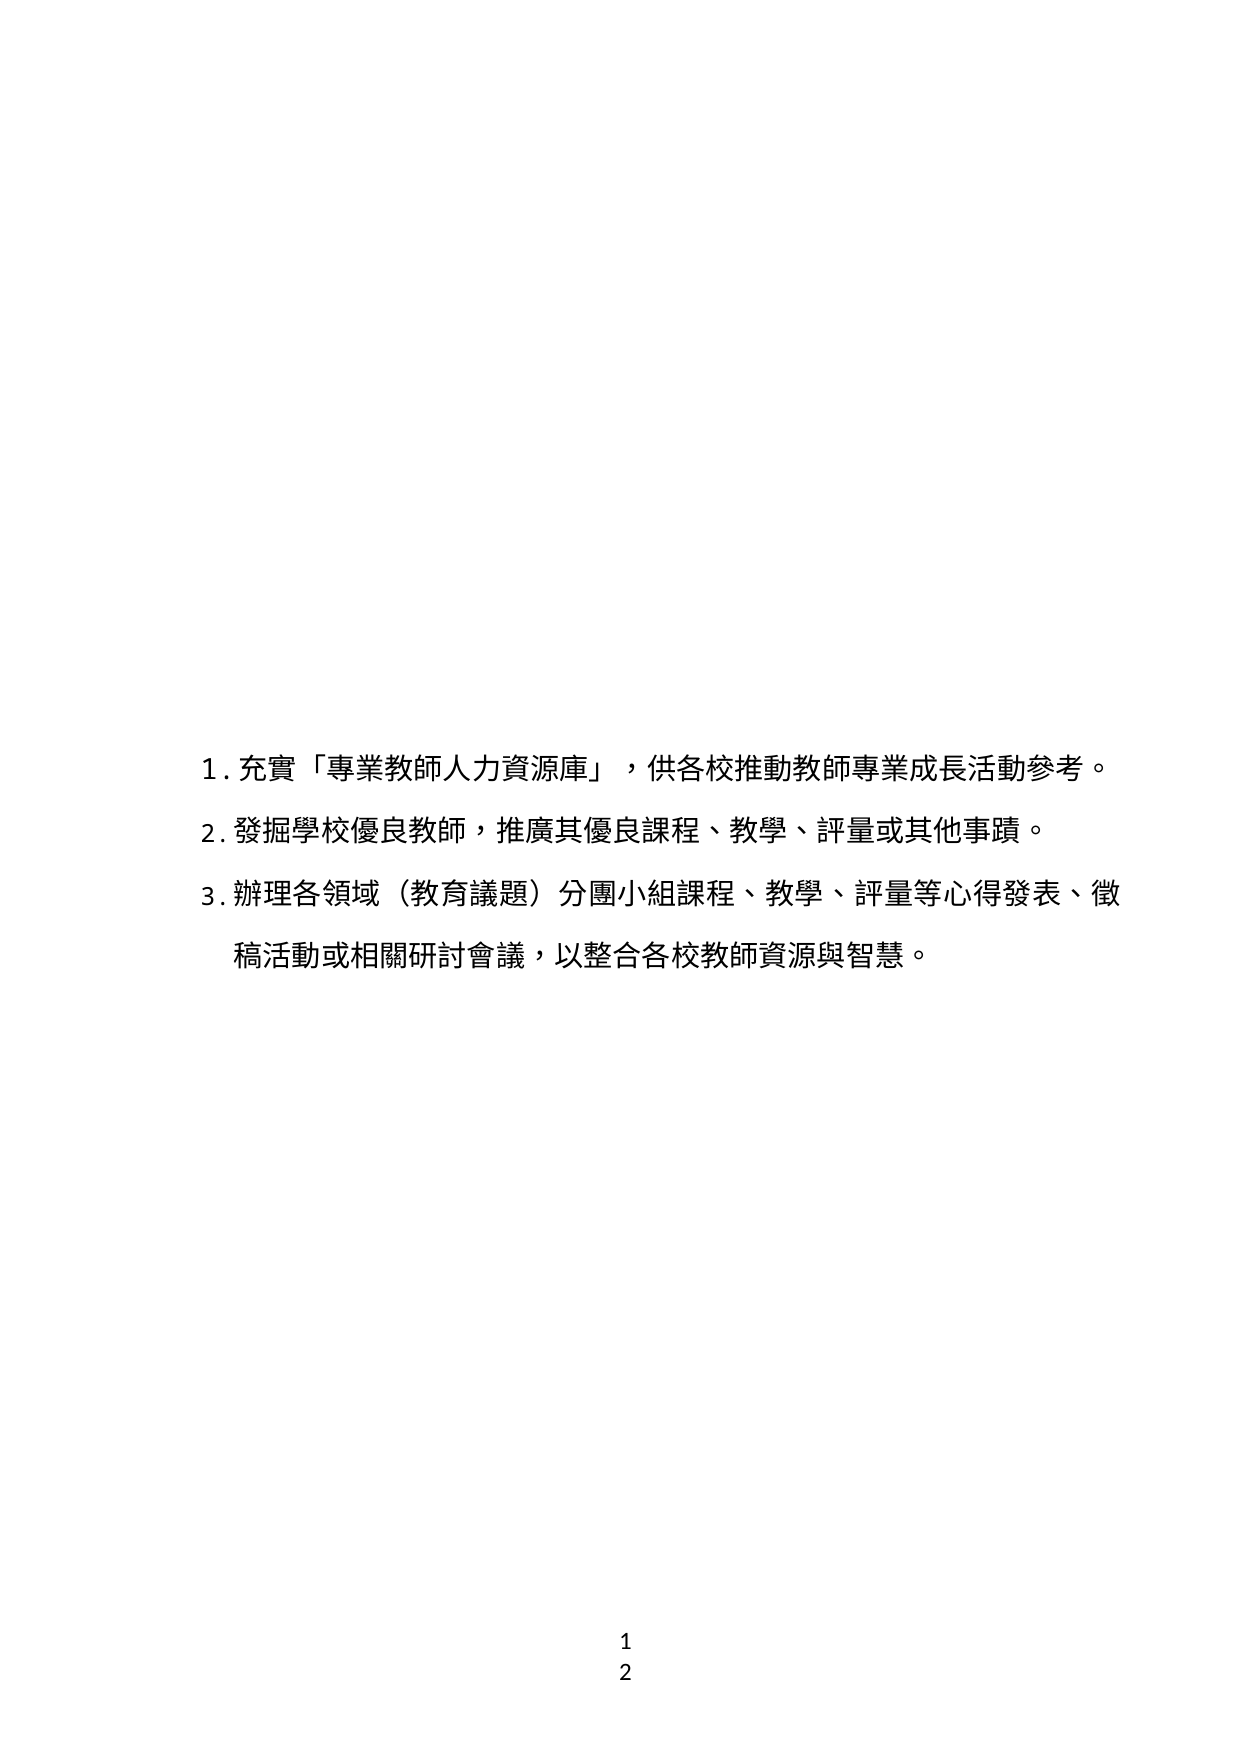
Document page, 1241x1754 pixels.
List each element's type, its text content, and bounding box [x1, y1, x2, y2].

list 充實「專業教師人力資源庫」，供各校推動教師專業成長活動參考。 [200, 725, 1122, 788]
list 辦理各領域（教育議題）分團小組課程、教學、評量等心得發表、徵稿活動或相關研討會議，以整合各校教師資源與智慧。 [200, 850, 1122, 975]
list 發掘學校優良教師，推廣其優良課程、教學、評量或其他事蹟。 [200, 788, 1122, 850]
